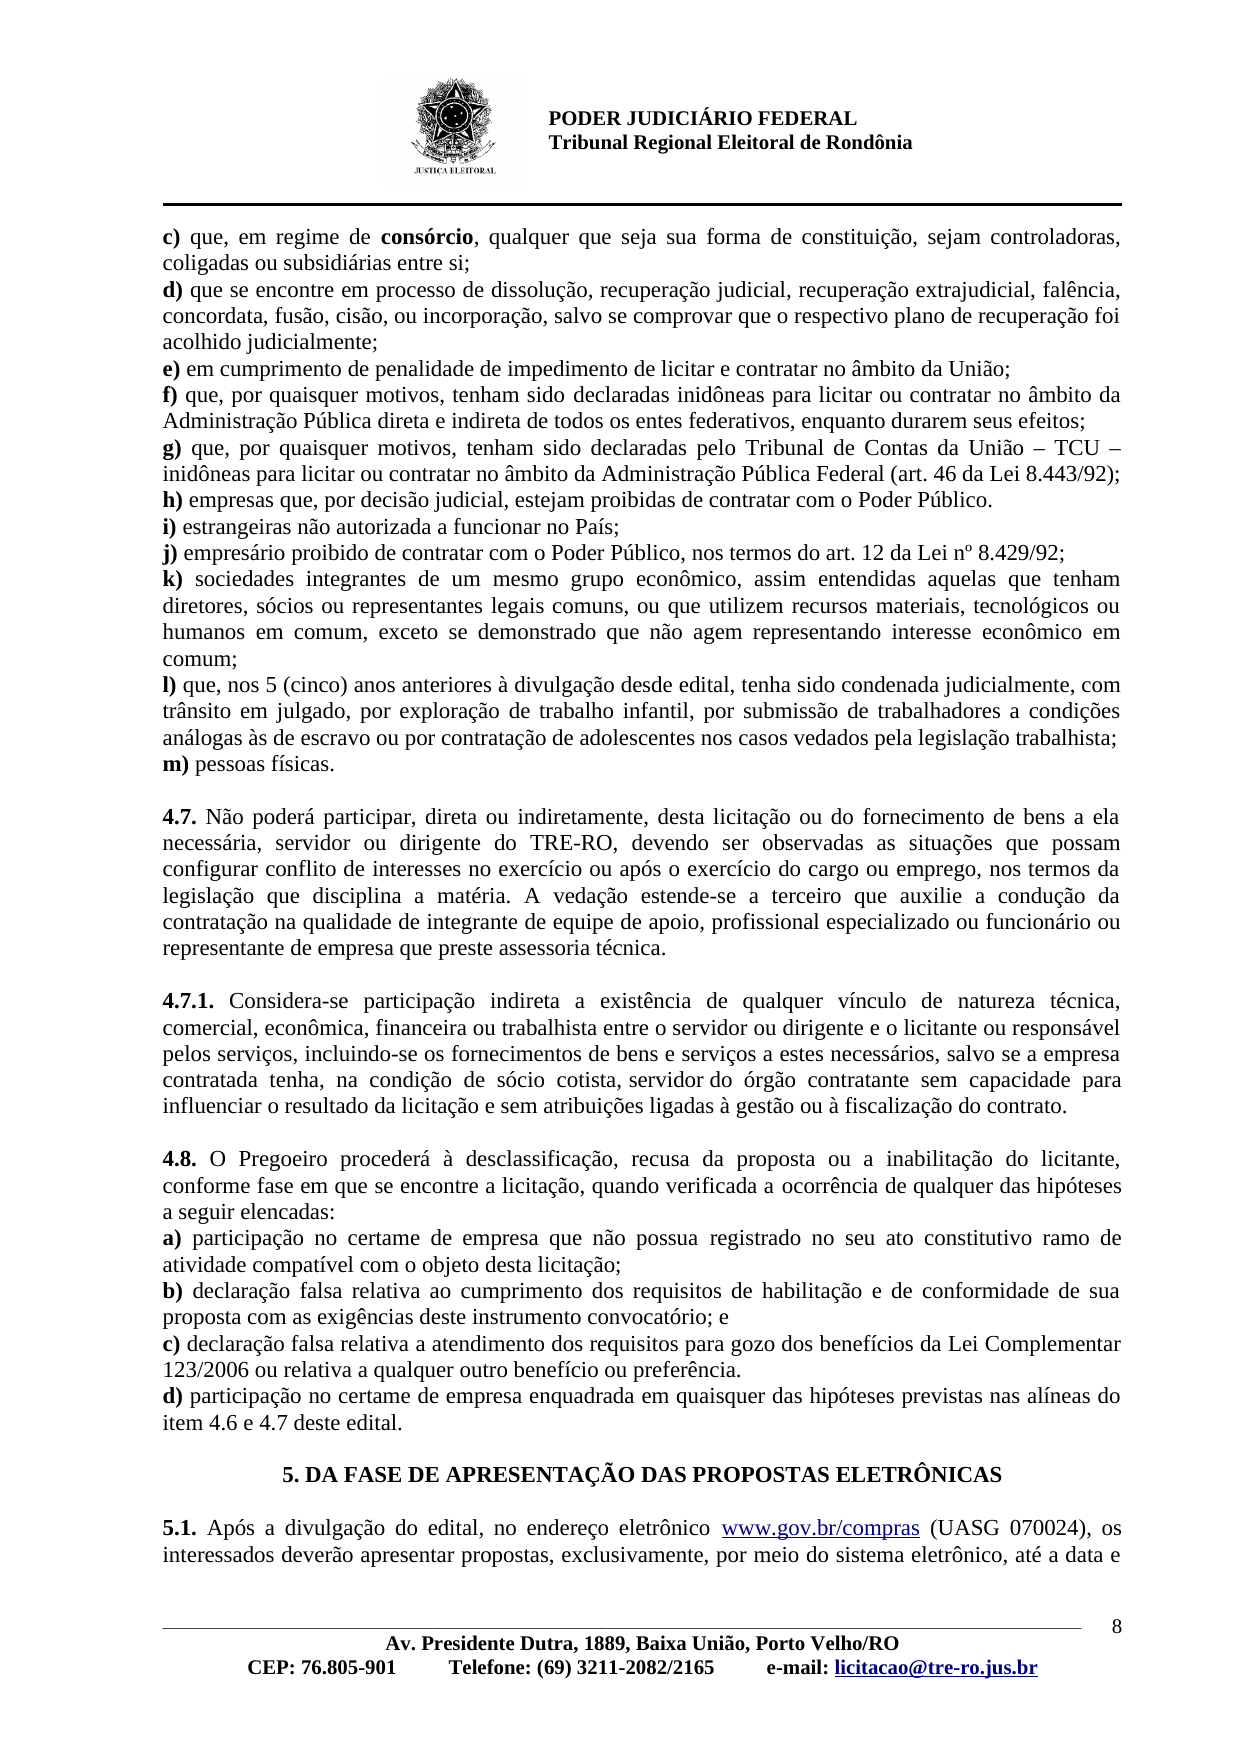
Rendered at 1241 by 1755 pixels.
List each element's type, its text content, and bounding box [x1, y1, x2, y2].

text 4.8. O Pregoeiro procederá à desclassificação, recusa da proposta ou a inabilitação do licitante, conforme fase em que se encontre a licitação, quando verificada a ocorrência de qualquer das hipóteses a seguir elencadas: [162, 1145, 1122, 1224]
subtitle 5. DA FASE DE APRESENTAÇÃO DAS PROPOSTAS ELETRÔNICAS [162, 1462, 1122, 1488]
text c) que, em regime de consórcio, qualquer que seja sua forma de constituição, sejam controladoras, coligadas ou subsidiárias entre si; [162, 223, 1122, 276]
text c) declaração falsa relativa a atendimento dos requisitos para gozo dos benefícios da Lei Complementar 123/2006 ou relativa a qualquer outro benefício ou preferência. [162, 1330, 1122, 1382]
text 4.7.1. Considera-se participação indireta a existência de qualquer vínculo de natureza técnica, comercial, econômica, financeira ou trabalhista entre o servidor ou dirigente e o licitante ou responsável pelos serviços, incluindo-se os fornecimentos de bens e serviços a estes necessários, salvo se a empresa contratada tenha, na condição de sócio cotista, servidor do órgão contratante sem capacidade para influenciar o resultado da licitação e sem atribuições ligadas à gestão ou à fiscalização do contrato. [162, 987, 1122, 1119]
text a) participação no certame de empresa que não possua registrado no seu ato constitutivo ramo de atividade compatível com o objeto desta licitação; [162, 1224, 1122, 1277]
text m) pessoas físicas. [162, 750, 1122, 776]
text 4.7. Não poderá participar, direta ou indiretamente, desta licitação ou do fornecimento de bens a ela necessária, servidor ou dirigente do TRE-RO, devendo ser observadas as situações que possam configurar conflito de interesses no exercício ou após o exercício do cargo ou emprego, nos termos da legislação que disciplina a matéria. A vedação estende-se a terceiro que auxilie a condução da contratação na qualidade de integrante de equipe de apoio, profissional especializado ou funcionário ou representante de empresa que preste assessoria técnica. [162, 803, 1122, 961]
text k) sociedades integrantes de um mesmo grupo econômico, assim entendidas aquelas que tenham diretores, sócios ou representantes legais comuns, ou que utilizem recursos materiais, tecnológicos ou humanos em comum, exceto se demonstrado que não agem representando interesse econômico em comum; [162, 566, 1122, 671]
text g) que, por quaisquer motivos, tenham sido declaradas pelo Tribunal de Contas da União – TCU – inidôneas para licitar ou contratar no âmbito da Administração Pública Federal (art. 46 da Lei 8.443/92); [162, 434, 1122, 486]
text d) participação no certame de empresa enquadrada em quaisquer das hipóteses previstas nas alíneas do item 4.6 e 4.7 deste edital. [162, 1382, 1122, 1435]
text f) que, por quaisquer motivos, tenham sido declaradas inidôneas para licitar ou contratar no âmbito da Administração Pública direta e indireta de todos os entes federativos, enquanto durarem seus efeitos; [162, 381, 1122, 434]
text b) declaração falsa relativa ao cumprimento dos requisitos de habilitação e de conformidade de sua proposta com as exigências deste instrumento convocatório; e [162, 1277, 1122, 1330]
text 5.1. Após a divulgação do edital, no endereço eletrônico www.gov.br/compras (UASG 070024), os interessados deverão apresentar propostas, exclusivamente, por meio do sistema eletrônico, até a data e [162, 1514, 1122, 1567]
text e) em cumprimento de penalidade de impedimento de licitar e contratar no âmbito da União; [162, 355, 1122, 381]
text d) que se encontre em processo de dissolução, recuperação judicial, recuperação extrajudicial, falência, concordata, fusão, cisão, ou incorporação, salvo se comprovar que o respectivo plano de recuperação foi acolhido judicialmente; [162, 276, 1122, 355]
text i) estrangeiras não autorizada a funcionar no País; [162, 513, 1122, 539]
text j) empresário proibido de contratar com o Poder Público, nos termos do art. 12 da Lei nº 8.429/92; [162, 539, 1122, 566]
text h) empresas que, por decisão judicial, estejam proibidas de contratar com o Poder Público. [162, 486, 1122, 513]
text l) que, nos 5 (cinco) anos anteriores à divulgação desde edital, tenha sido condenada judicialmente, com trânsito em julgado, por exploração de trabalho infantil, por submissão de trabalhadores a condições análogas às de escravo ou por contratação de adolescentes nos casos vedados pela legislação trabalhista; [162, 671, 1122, 750]
